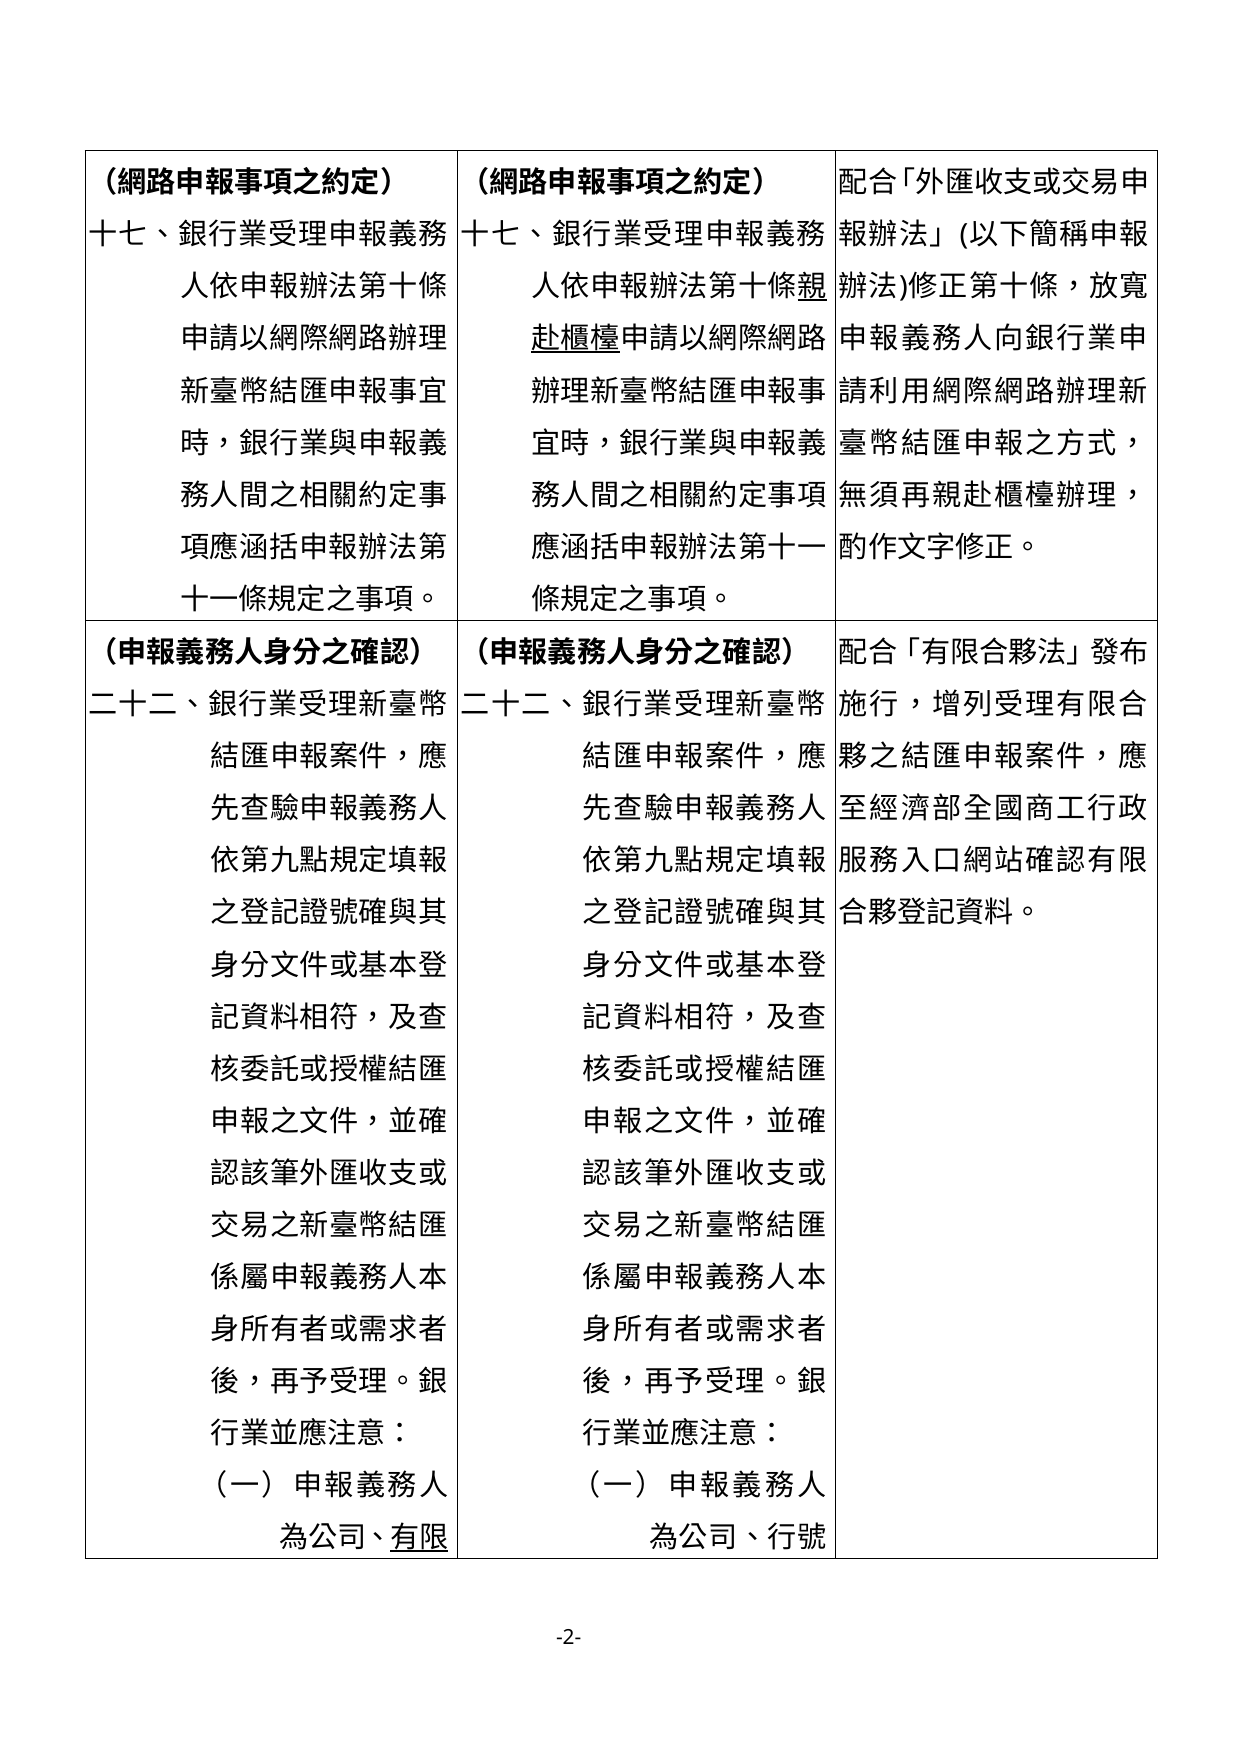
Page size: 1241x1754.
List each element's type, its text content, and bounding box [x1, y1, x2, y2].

table_cell （網路申報事項之約定） 十七、銀行業受理申報義務人依申報辦法第十條親赴櫃檯申請以網際網路辦理新臺幣結匯申報事宜時，銀行業與申報義務人間之相關約定事項應涵括申報辦法第十一條規定之事項。 [458, 151, 835, 620]
table_cell （網路申報事項之約定） 十七、銀行業受理申報義務人依申報辦法第十條申請以網際網路辦理新臺幣結匯申報事宜時，銀行業與申報義務人間之相關約定事項應涵括申報辦法第十一條規定之事項。 [86, 151, 457, 620]
table_cell （申報義務人身分之確認） 二十二、銀行業受理新臺幣結匯申報案件，應先查驗申報義務人依第九點規定填報之登記證號確與其身分文件或基本登記資料相符，及查核委託或授權結匯申報之文件，並確認該筆外匯收支或交易之新臺幣結匯係屬申報義務人本身所有者或需求者後，再予受理。銀行業並應注意： （一）申報義務人為公司、有限 [86, 621, 457, 1558]
table_cell （申報義務人身分之確認） 二十二、銀行業受理新臺幣結匯申報案件，應先查驗申報義務人依第九點規定填報之登記證號確與其身分文件或基本登記資料相符，及查核委託或授權結匯申報之文件，並確認該筆外匯收支或交易之新臺幣結匯係屬申報義務人本身所有者或需求者後，再予受理。銀行業並應注意： （一）申報義務人為公司、行號 [458, 621, 835, 1558]
table_cell 配合「外匯收支或交易申報辦法」(以下簡稱申報辦法)修正第十條，放寬申報義務人向銀行業申請利用網際網路辦理新臺幣結匯申報之方式，無須再親赴櫃檯辦理，酌作文字修正。 [836, 151, 1157, 620]
table_cell 配合「有限合夥法」發布施行，增列受理有限合夥之結匯申報案件，應至經濟部全國商工行政服務入口網站確認有限合夥登記資料。 [836, 621, 1157, 1558]
